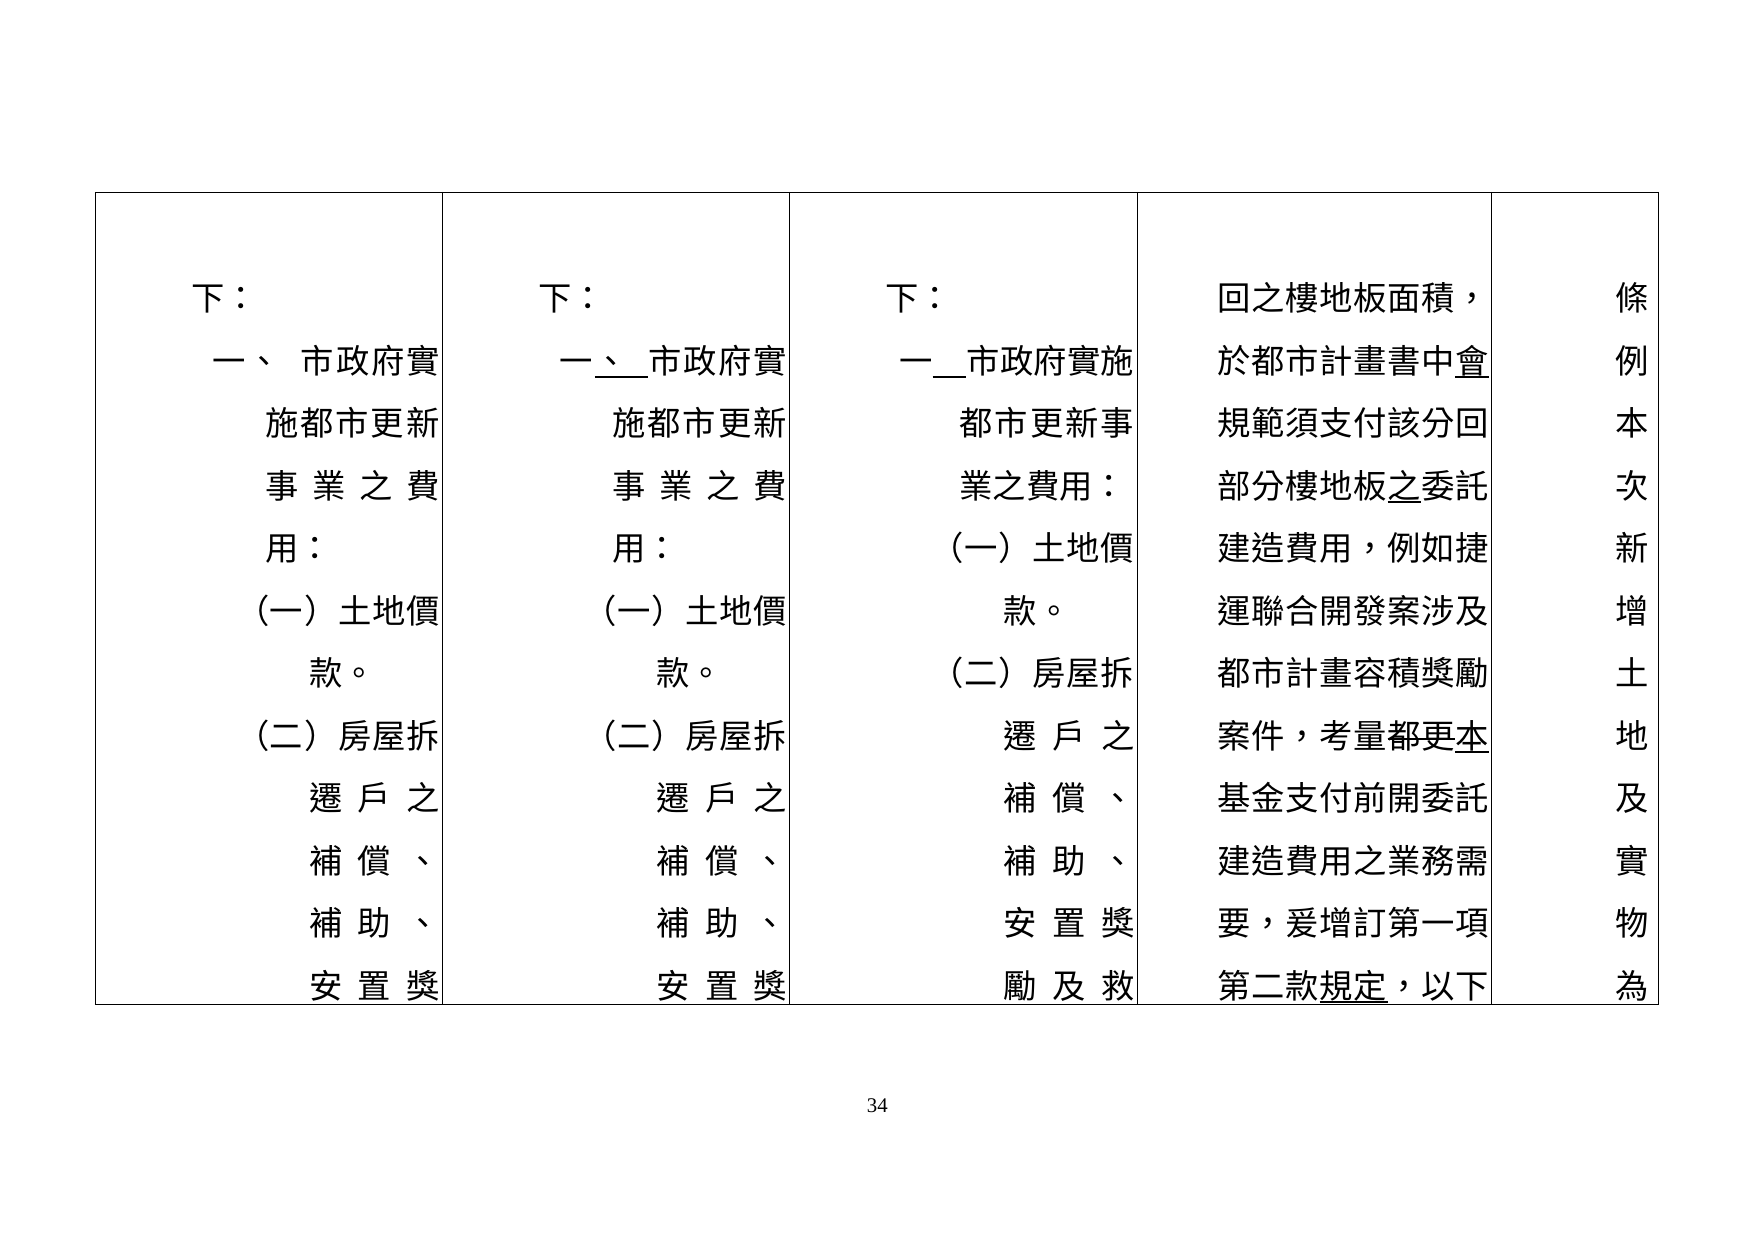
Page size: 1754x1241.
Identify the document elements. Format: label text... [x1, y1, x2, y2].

table_cell 下： 一 市政府實施都市更新事業之費用： （一）土地價款。 （二）房屋拆遷戶之補償、補助、安置獎勵及救 [790, 193, 1137, 1004]
table_cell 回之樓地板面積，於都市計畫書中會規範須支付該分回部分樓地板之委託建造費用，例如捷運聯合開發案涉及都市計畫容積獎勵案件，考量都更本基金支付前開委託建造費用之業務需要，爰增訂第一項第二款規定，以下 [1138, 193, 1491, 1004]
table_cell 下： 一、 市政府實施都市更新事業之費用： （一）土地價款。 （二）房屋拆遷戶之補償、補助、安置獎 [96, 193, 442, 1004]
table_cell 下： 一、 市政府實施都市更新事業之費用： （一）土地價款。 （二）房屋拆遷戶之補償、補助、安置獎 [443, 193, 789, 1004]
table_cell 查本自治條例本次新增土地及實物為本基金收入之態樣，惟就土地及實物部分，尚無支出或運用之用途規範，則是否確無規範之需求？此部分疑義建請都市發展局(都市更新處)於會上釐清，並說明有無另行增修本自治條例條文之必要。 為與第五款用語一致，爰刪除都市發展局修正條文第一項第六款條文「本市」等文字。 經電洽都市發展局(都市更新處)表示，現行實務整建住宅補助範圍包含規劃費及設計費，均係以本基金支應，要求修正名稱為「規劃設計費」，爰配合修正第一項第十一款第二目文字。另此部分建請都市發展局(都市更新處)於會上補充說明。 說明欄酌作文字修正。 [1492, 193, 1658, 1004]
